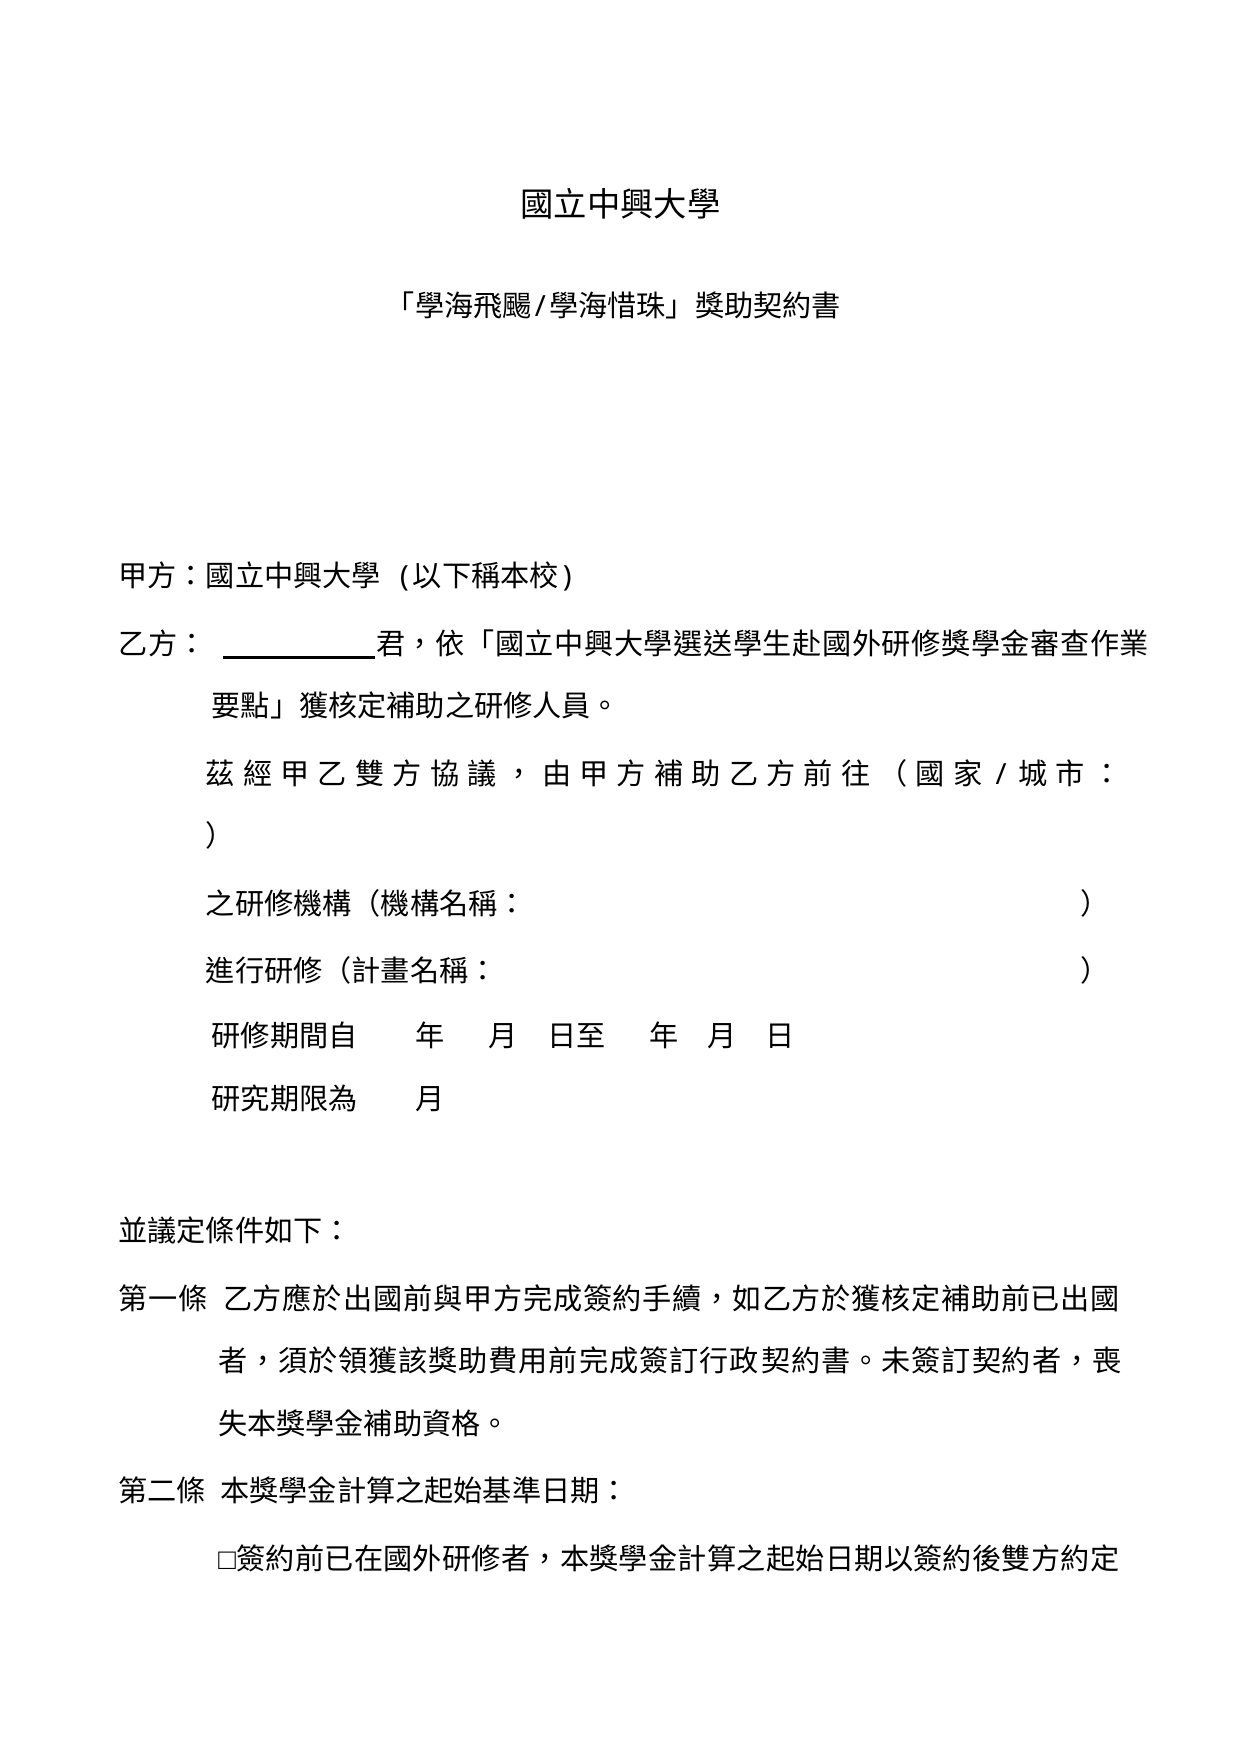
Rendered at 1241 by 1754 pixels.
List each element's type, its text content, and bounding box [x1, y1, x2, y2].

text 第一條 乙方應於出國前與甲方完成簽約手續，如乙方於獲核定補助前已出國者，須於領獲該獎助費用前完成簽訂行政契約書。未簽訂契約者，喪失本獎學金補助資格。 [118, 1255, 1122, 1442]
text 乙方： 君，依「國立中興大學選送學生赴國外研修獎學金審查作業要點」獲核定補助之研修人員。 [118, 600, 1152, 725]
text 並議定條件如下： [118, 1187, 1122, 1250]
text 甲方：國立中興大學 (以下稱本校) [118, 532, 1152, 595]
text 「學海飛颺/學海惜珠」獎助契約書 [118, 262, 1123, 325]
text □簽約前已在國外研修者，本獎學金計算之起始日期以簽約後雙方約定 [218, 1515, 1122, 1577]
text 之研修機構（機構名稱： ） [156, 860, 1122, 922]
text 進行研修（計畫名稱： ） [156, 927, 1122, 990]
text 研究期限為 月 [211, 1055, 1122, 1117]
text 第二條 本獎學金計算之起始基準日期： [118, 1447, 1122, 1510]
text 國立中興大學 [118, 160, 1123, 222]
text 研修期間自 年 月 日至 年 月 日 [211, 992, 1122, 1055]
text 茲經甲乙雙方協議，由甲方補助乙方前往（國家/城市： ） [206, 730, 1122, 855]
